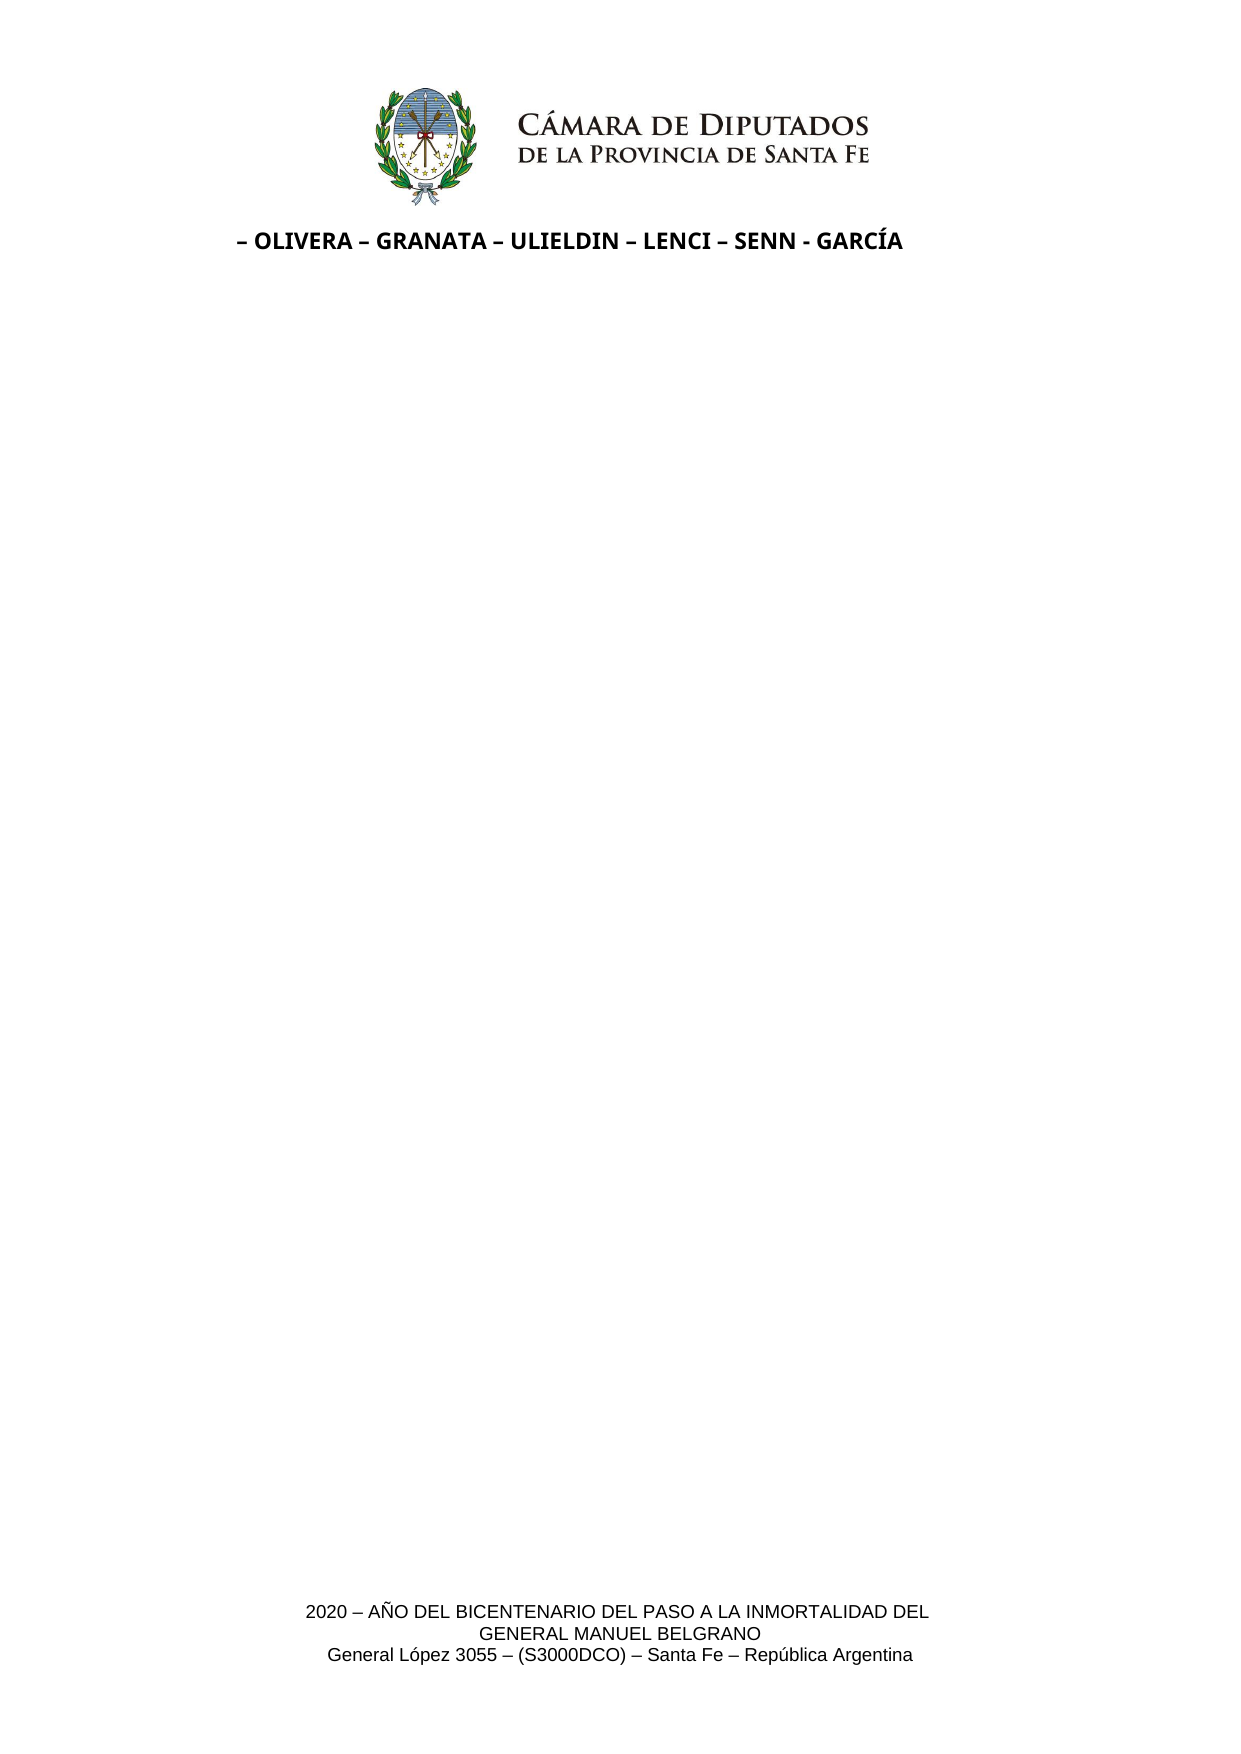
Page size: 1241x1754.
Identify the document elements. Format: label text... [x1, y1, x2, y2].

picture [374, 88, 869, 210]
text – OLIVERA – GRANATA – ULIELDIN – LENCI – SENN - GARCÍA [236, 177, 1033, 256]
